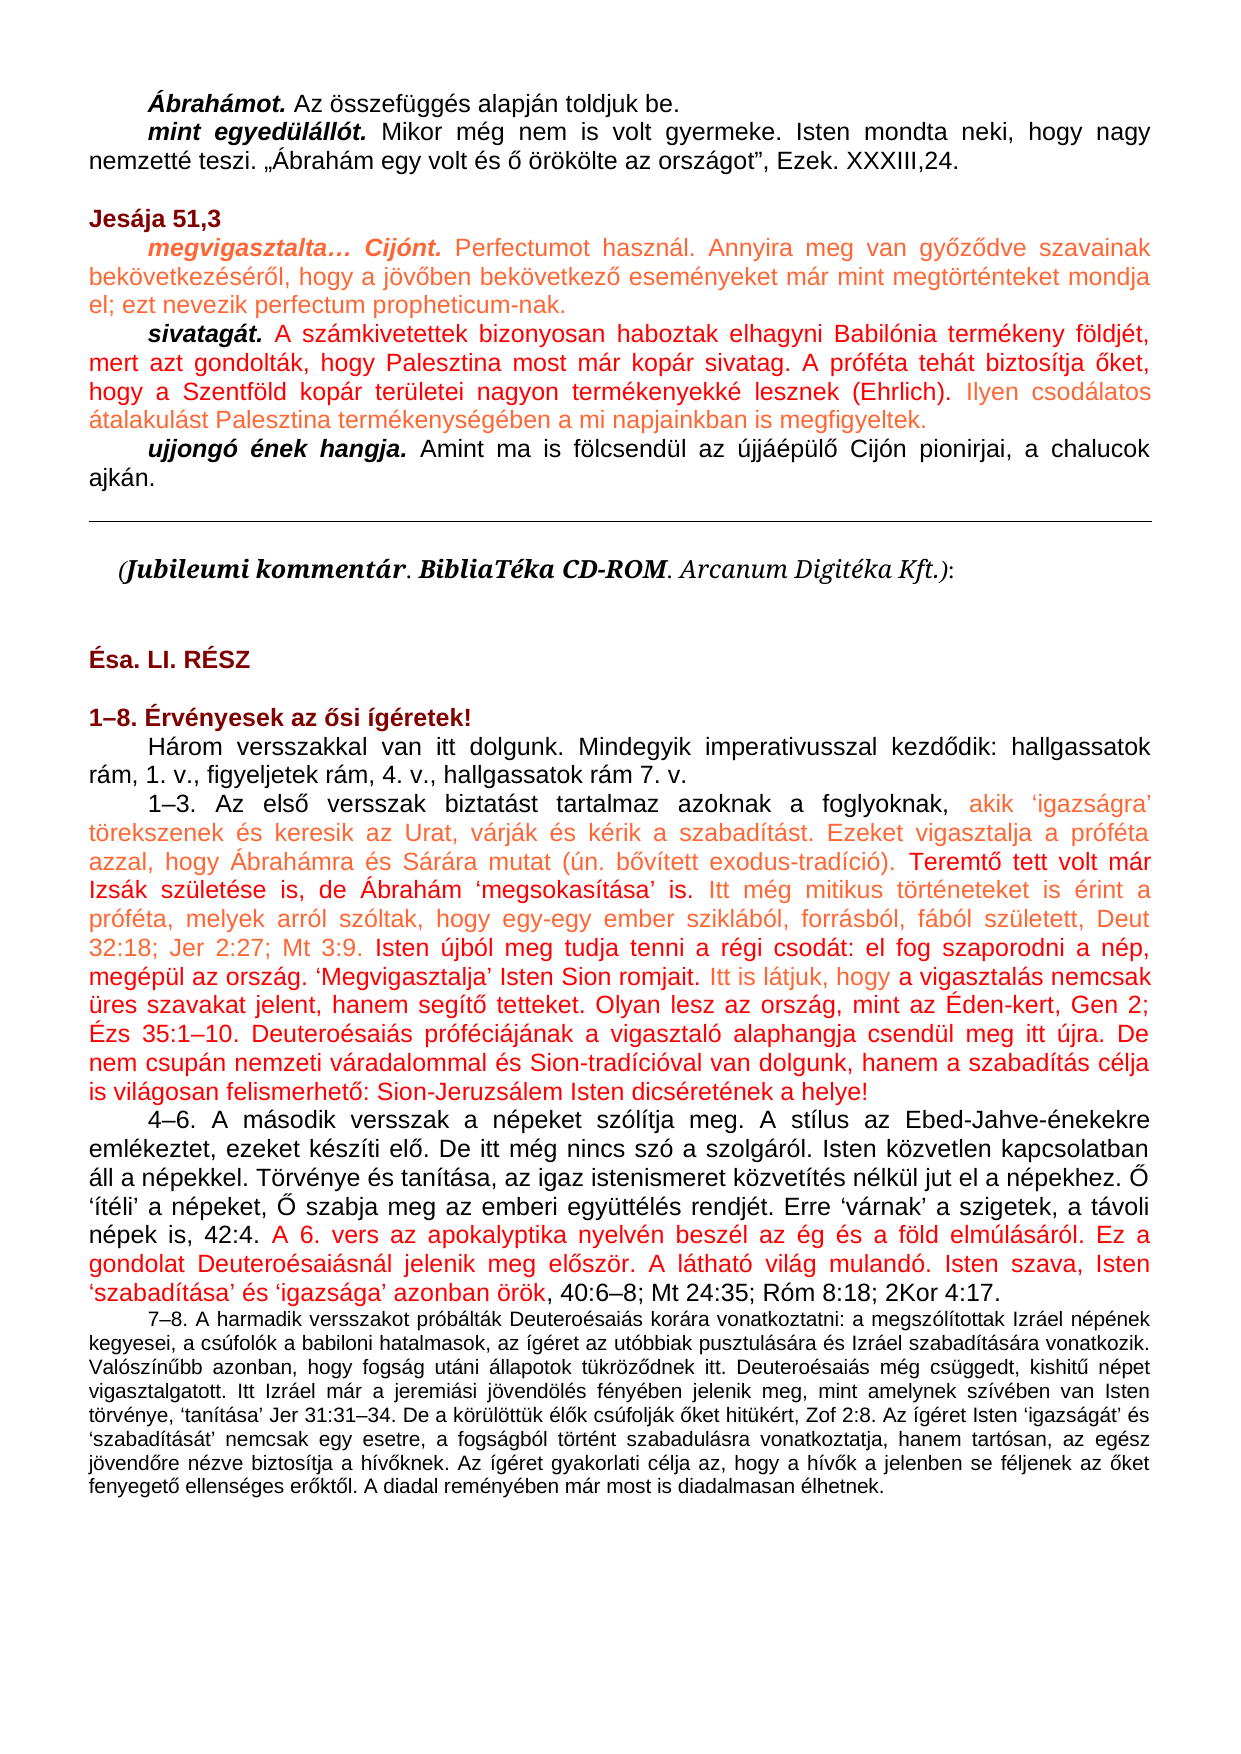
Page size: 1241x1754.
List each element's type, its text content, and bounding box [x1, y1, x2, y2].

text mint egyedülállót. Mikor még nem is volt gyermeke. Isten mondta neki, hogy nagy nemzetté teszi. „Ábrahám egy volt és ő örökölte az országot”, Ezek. XXXIII,24. [88, 117, 1152, 175]
text Ésa. LI. RÉSZ [88, 645, 1152, 673]
text megvigasztalta… Cijónt. Perfectumot használ. Annyira meg van győződve szavainak bekövetkezéséről, hogy a jövőben bekövetkező eseményeket már mint megtörténteket mondja el; ezt nevezik perfectum propheticum-nak. [88, 233, 1152, 319]
text Három versszakkal van itt dolgunk. Mindegyik imperativusszal kezdődik: hallgassatok rám, 1. v., figyeljetek rám, 4. v., hallgassatok rám 7. v. [88, 732, 1152, 789]
text 4–6. A második versszak a népeket szólítja meg. A stílus az Ebed-Jahve-énekekre emlékeztet, ezeket készíti elő. De itt még nincs szó a szolgáról. Isten közvetlen kapcsolatban áll a népekkel. Törvénye és tanítása, az igaz istenismeret közvetítés nélkül jut el a népekhez. Ő ‘ítéli’ a népeket, Ő szabja meg az emberi együttélés rendjét. Erre ‘várnak’ a szigetek, a távoli népek is, 42:4. A 6. vers az apokalyptika nyelvén beszél az ég és a föld elmúlásáról. Ez a gondolat Deuteroésaiásnál jelenik meg először. A látható világ mulandó. Isten szava, Isten ‘szabadítása’ és ‘igazsága’ azonban örök, 40:6–8; Mt 24:35; Róm 8:18; 2Kor 4:17. [88, 1105, 1152, 1307]
text 7–8. A harmadik versszakot próbálták Deuteroésaiás korára vonatkoztatni: a megszólítottak Izráel népének kegyesei, a csúfolók a babiloni hatalmasok, az ígéret az utóbbiak pusztulására és Izráel szabadítására vonatkozik. Valószínűbb azonban, hogy fogság utáni állapotok tükröződnek itt. Deuteroésaiás még csüggedt, kishitű népet vigasztalgatott. Itt Izráel már a jeremiási jövendölés fényében jelenik meg, mint amelynek szívében van Isten törvénye, ‘tanítása’ Jer 31:31–34. De a körülöttük élők csúfolják őket hitükért, Zof 2:8. Az ígéret Isten ‘igazságát’ és ‘szabadítását’ nemcsak egy esetre, a fogságból történt szabadulásra vonatkoztatja, hanem tartósan, az egész jövendőre nézve biztosítja a hívőknek. Az ígéret gyakorlati célja az, hogy a hívők a jelenben se féljenek az őket fenyegető ellenséges erőktől. A diadal reményében már most is diadalmasan élhetnek. [88, 1307, 1152, 1498]
text Ábrahámot. Az összefüggés alapján toldjuk be. [88, 88, 1152, 117]
text Jesája 51,3 [88, 204, 1152, 233]
text 1–3. Az első versszak biztatást tartalmaz azoknak a foglyoknak, akik ‘igazságra’ törekszenek és keresik az Urat, várják és kérik a szabadítást. Ezeket vigasztalja a próféta azzal, hogy Ábrahámra és Sárára mutat (ún. bővített exodus-tradíció). Teremtő tett volt már Izsák születése is, de Ábrahám ‘megsokasítása’ is. Itt még mitikus történeteket is érint a próféta, melyek arról szóltak, hogy egy-egy ember sziklából, forrásból, fából született, Deut 32:18; Jer 2:27; Mt 3:9. Isten újból meg tudja tenni a régi csodát: el fog szaporodni a nép, megépül az ország. ‘Megvigasztalja’ Isten Sion romjait. Itt is látjuk, hogy a vigasztalás nemcsak üres szavakat jelent, hanem segítő tetteket. Olyan lesz az ország, mint az Éden-kert, Gen 2; Ézs 35:1–10. Deuteroésaiás próféciájának a vigasztaló alaphangja csendül meg itt újra. De nem csupán nemzeti váradalommal és Sion-tradícióval van dolgunk, hanem a szabadítás célja is világosan felismerhető: Sion-Jeruzsálem Isten dicséretének a helye! [88, 789, 1152, 1105]
text ujjongó ének hangja. Amint ma is fölcsendül az újjáépülő Cijón pionirjai, a chalucok ajkán. [88, 434, 1152, 492]
text 1–8. Érvényesek az ősi ígéretek! [88, 703, 1152, 732]
text (Jubileumi kommentár. BibliaTéka CD-ROM. Arcanum Digitéka Kft.): [88, 522, 1152, 615]
text sivatagát. A számkivetettek bizonyosan haboztak elhagyni Babilónia termékeny földjét, mert azt gondolták, hogy Palesztina most már kopár sivatag. A próféta tehát biztosítja őket, hogy a Szentföld kopár területei nagyon termékenyekké lesznek (Ehrlich). Ilyen csodálatos átalakulást Palesztina termékenységében a mi napjainkban is megfigyeltek. [88, 319, 1152, 434]
